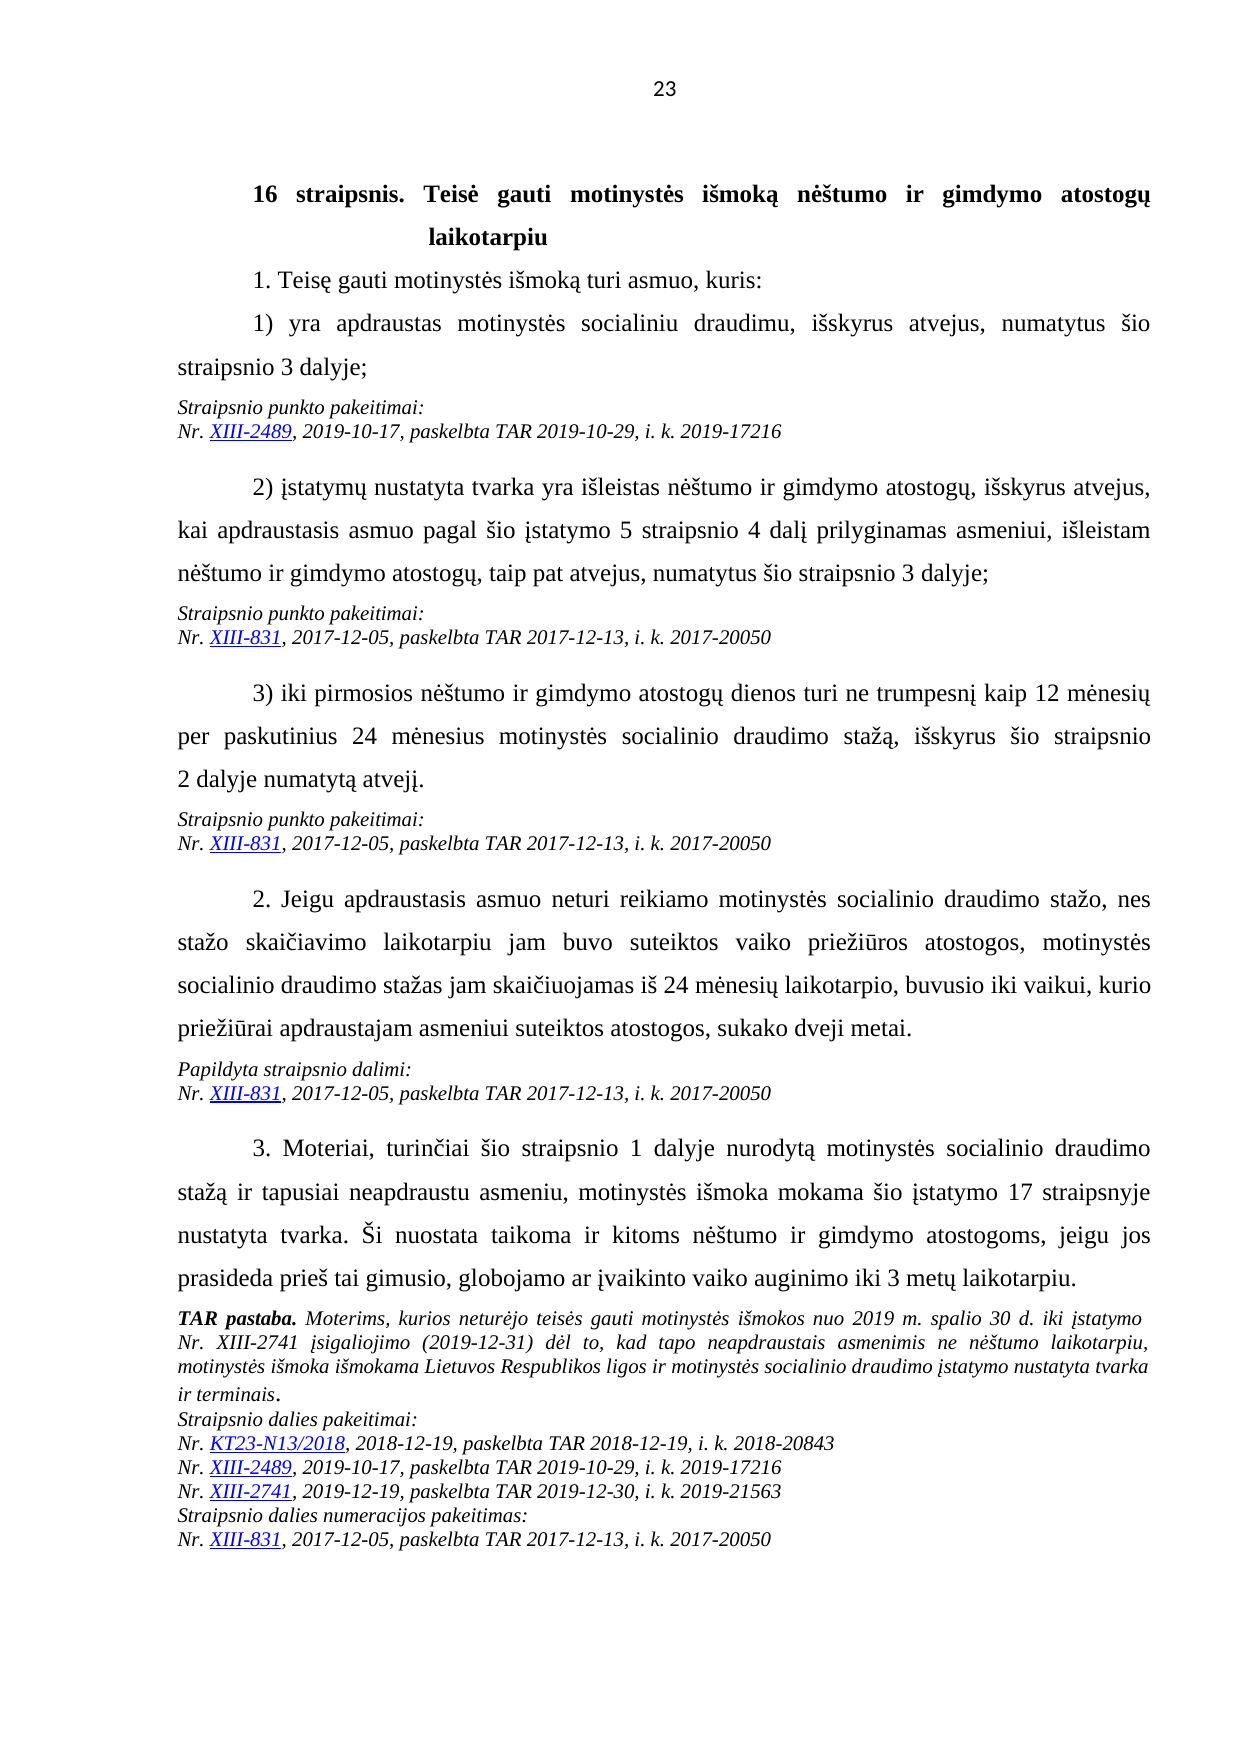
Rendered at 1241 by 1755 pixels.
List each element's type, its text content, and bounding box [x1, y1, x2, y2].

text Nr. XIII-2489, 2019-10-17, paskelbta TAR 2019-10-29, i. k. 2019-17216 [177, 419, 1152, 443]
text Nr. XIII-831, 2017-12-05, paskelbta TAR 2017-12-13, i. k. 2017-20050 [177, 1081, 1152, 1105]
text Nr. XIII-831, 2017-12-05, paskelbta TAR 2017-12-13, i. k. 2017-20050 [177, 831, 1152, 855]
text 1. Teisę gauti motinystės išmoką turi asmuo, kuris: [177, 265, 1152, 294]
text Papildyta straipsnio dalimi: [177, 1057, 1152, 1081]
text Straipsnio punkto pakeitimai: [177, 807, 1152, 831]
text 2) įstatymų nustatyta tvarka yra išleistas nėštumo ir gimdymo atostogų, išskyrus atvejus, kai apdraustasis asmuo pagal šio įstatymo 5 straipsnio 4 dalį prilyginamas asmeniui, išleistam nėštumo ir gimdymo atostogų, taip pat atvejus, numatytus šio straipsnio 3 dalyje; [177, 472, 1152, 587]
text Straipsnio dalies pakeitimai: [177, 1407, 1152, 1431]
text Straipsnio punkto pakeitimai: [177, 395, 1152, 419]
text 16 straipsnis. Teisė gauti motinystės išmoką nėštumo ir gimdymo atostogų laikotarpiu [252, 179, 1152, 251]
text 3. Moteriai, turinčiai šio straipsnio 1 dalyje nurodytą motinystės socialinio draudimo stažą ir tapusiai neapdraustu asmeniu, motinystės išmoka mokama šio įstatymo 17 straipsnyje nustatyta tvarka. Ši nuostata taikoma ir kitoms nėštumo ir gimdymo atostogoms, jeigu jos prasideda prieš tai gimusio, globojamo ar įvaikinto vaiko auginimo iki 3 metų laikotarpiu. [177, 1133, 1152, 1292]
text Straipsnio dalies numeracijos pakeitimas: [177, 1503, 1152, 1527]
text Nr. XIII-2741, 2019-12-19, paskelbta TAR 2019-12-30, i. k. 2019-21563 [177, 1479, 1152, 1503]
text Nr. KT23-N13/2018, 2018-12-19, paskelbta TAR 2018-12-19, i. k. 2018-20843 [177, 1431, 1152, 1455]
text 3) iki pirmosios nėštumo ir gimdymo atostogų dienos turi ne trumpesnį kaip 12 mėnesių per paskutinius 24 mėnesius motinystės socialinio draudimo stažą, išskyrus šio straipsnio 2 dalyje numatytą atvejį. [177, 678, 1152, 793]
text Nr. XIII-831, 2017-12-05, paskelbta TAR 2017-12-13, i. k. 2017-20050 [177, 1527, 1152, 1551]
text 1) yra apdraustas motinystės socialiniu draudimu, išskyrus atvejus, numatytus šio straipsnio 3 dalyje; [177, 308, 1152, 380]
text 2. Jeigu apdraustasis asmuo neturi reikiamo motinystės socialinio draudimo stažo, nes stažo skaičiavimo laikotarpiu jam buvo suteiktos vaiko priežiūros atostogos, motinystės socialinio draudimo stažas jam skaičiuojamas iš 24 mėnesių laikotarpio, buvusio iki vaikui, kurio priežiūrai apdraustajam asmeniui suteiktos atostogos, sukako dveji metai. [177, 884, 1152, 1042]
text Nr. XIII-831, 2017-12-05, paskelbta TAR 2017-12-13, i. k. 2017-20050 [177, 625, 1152, 649]
text TAR pastaba. Moterims, kurios neturėjo teisės gauti motinystės išmokos nuo 2019 m. spalio 30 d. iki įstatymo Nr. XIII-2741 įsigaliojimo (2019-12-31) dėl to, kad tapo neapdraustais asmenimis ne nėštumo laikotarpiu, motinystės išmoka išmokama Lietuvos Respublikos ligos ir motinystės socialinio draudimo įstatymo nustatyta tvarka ir terminais. [177, 1306, 1152, 1407]
text Straipsnio punkto pakeitimai: [177, 601, 1152, 625]
text Nr. XIII-2489, 2019-10-17, paskelbta TAR 2019-10-29, i. k. 2019-17216 [177, 1455, 1152, 1479]
